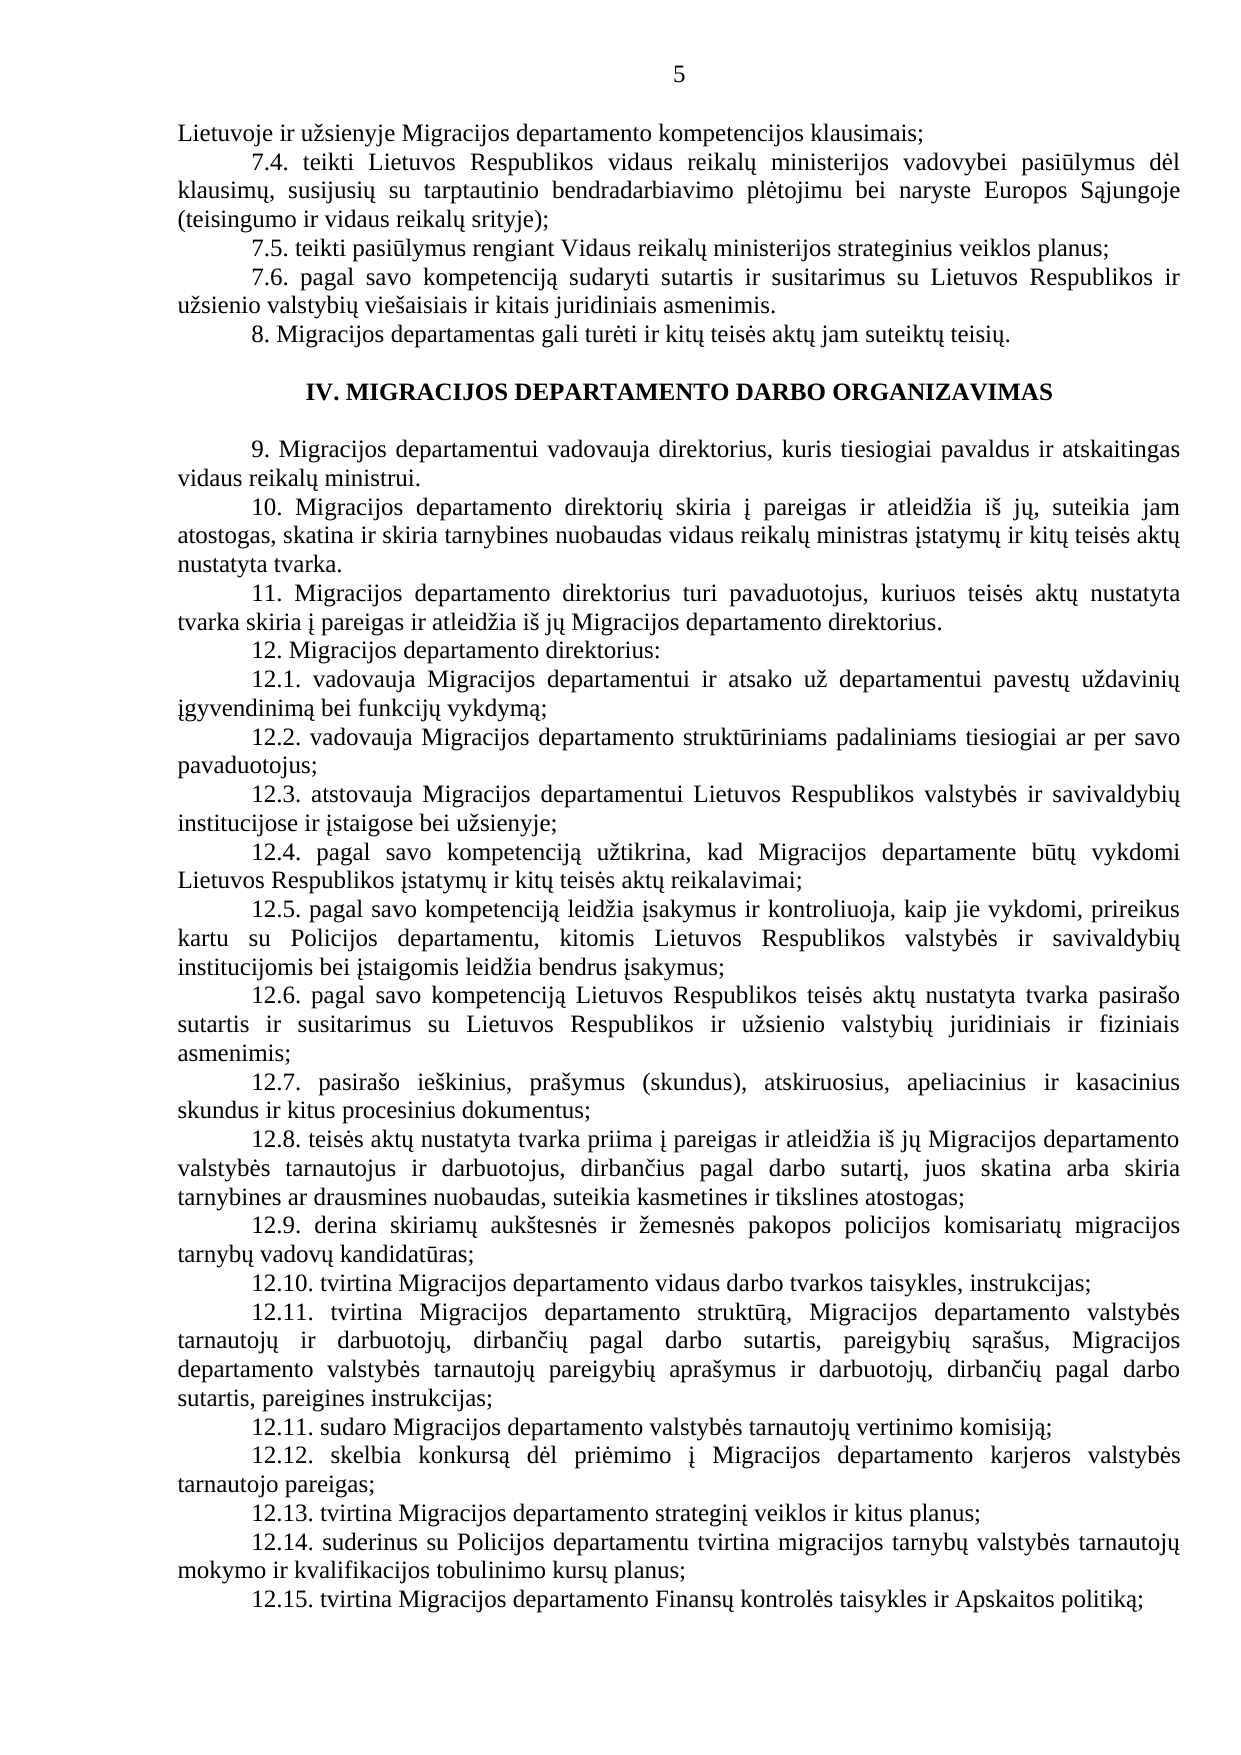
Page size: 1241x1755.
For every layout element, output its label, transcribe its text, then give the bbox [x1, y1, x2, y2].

text 12.11. sudaro Migracijos departamento valstybės tarnautojų vertinimo komisiją; [177, 1412, 1181, 1441]
text 12.9. derina skiriamų aukštesnės ir žemesnės pakopos policijos komisariatų migracijos tarnybų vadovų kandidatūras; [177, 1211, 1181, 1268]
text 12.12. skelbia konkursą dėl priėmimo į Migracijos departamento karjeros valstybės tarnautojo pareigas; [177, 1441, 1181, 1498]
text IV. MIGRACIJOS DEPARTAMENTO DARBO ORGANIZAVIMAS [177, 377, 1181, 406]
text 7.5. teikti pasiūlymus rengiant Vidaus reikalų ministerijos strateginius veiklos planus; [177, 233, 1181, 262]
text 12.13. tvirtina Migracijos departamento strateginį veiklos ir kitus planus; [177, 1498, 1181, 1527]
text 12. Migracijos departamento direktorius: [177, 636, 1181, 664]
text 12.14. suderinus su Policijos departamentu tvirtina migracijos tarnybų valstybės tarnautojų mokymo ir kvalifikacijos tobulinimo kursų planus; [177, 1527, 1181, 1584]
text 12.7. pasirašo ieškinius, prašymus (skundus), atskiruosius, apeliacinius ir kasacinius skundus ir kitus procesinius dokumentus; [177, 1067, 1181, 1124]
text 12.6. pagal savo kompetenciją Lietuvos Respublikos teisės aktų nustatyta tvarka pasirašo sutartis ir susitarimus su Lietuvos Respublikos ir užsienio valstybių juridiniais ir fiziniais asmenimis; [177, 981, 1181, 1067]
text 12.5. pagal savo kompetenciją leidžia įsakymus ir kontroliuoja, kaip jie vykdomi, prireikus kartu su Policijos departamentu, kitomis Lietuvos Respublikos valstybės ir savivaldybių institucijomis bei įstaigomis leidžia bendrus įsakymus; [177, 894, 1181, 981]
text 11. Migracijos departamento direktorius turi pavaduotojus, kuriuos teisės aktų nustatyta tvarka skiria į pareigas ir atleidžia iš jų Migracijos departamento direktorius. [177, 578, 1181, 636]
text 8. Migracijos departamentas gali turėti ir kitų teisės aktų jam suteiktų teisių. [177, 319, 1181, 348]
text 12.11. tvirtina Migracijos departamento struktūrą, Migracijos departamento valstybės tarnautojų ir darbuotojų, dirbančių pagal darbo sutartis, pareigybių sąrašus, Migracijos departamento valstybės tarnautojų pareigybių aprašymus ir darbuotojų, dirbančių pagal darbo sutartis, pareigines instrukcijas; [177, 1297, 1181, 1412]
text 10. Migracijos departamento direktorių skiria į pareigas ir atleidžia iš jų, suteikia jam atostogas, skatina ir skiria tarnybines nuobaudas vidaus reikalų ministras įstatymų ir kitų teisės aktų nustatyta tvarka. [177, 492, 1181, 578]
text 7.4. teikti Lietuvos Respublikos vidaus reikalų ministerijos vadovybei pasiūlymus dėl klausimų, susijusių su tarptautinio bendradarbiavimo plėtojimu bei naryste Europos Sąjungoje (teisingumo ir vidaus reikalų srityje); [177, 147, 1181, 233]
text 12.15. tvirtina Migracijos departamento Finansų kontrolės taisykles ir Apskaitos politiką; [177, 1584, 1181, 1613]
text 12.2. vadovauja Migracijos departamento struktūriniams padaliniams tiesiogiai ar per savo pavaduotojus; [177, 722, 1181, 779]
text 12.10. tvirtina Migracijos departamento vidaus darbo tvarkos taisykles, instrukcijas; [177, 1268, 1181, 1297]
text 7.6. pagal savo kompetenciją sudaryti sutartis ir susitarimus su Lietuvos Respublikos ir užsienio valstybių viešaisiais ir kitais juridiniais asmenimis. [177, 262, 1181, 319]
text 12.3. atstovauja Migracijos departamentui Lietuvos Respublikos valstybės ir savivaldybių institucijose ir įstaigose bei užsienyje; [177, 779, 1181, 837]
text 12.4. pagal savo kompetenciją užtikrina, kad Migracijos departamente būtų vykdomi Lietuvos Respublikos įstatymų ir kitų teisės aktų reikalavimai; [177, 837, 1181, 894]
text Lietuvoje ir užsienyje Migracijos departamento kompetencijos klausimais; [177, 118, 1181, 147]
text 12.1. vadovauja Migracijos departamentui ir atsako už departamentui pavestų uždavinių įgyvendinimą bei funkcijų vykdymą; [177, 664, 1181, 722]
text 9. Migracijos departamentui vadovauja direktorius, kuris tiesiogiai pavaldus ir atskaitingas vidaus reikalų ministrui. [177, 434, 1181, 492]
text 12.8. teisės aktų nustatyta tvarka priima į pareigas ir atleidžia iš jų Migracijos departamento valstybės tarnautojus ir darbuotojus, dirbančius pagal darbo sutartį, juos skatina arba skiria tarnybines ar drausmines nuobaudas, suteikia kasmetines ir tikslines atostogas; [177, 1124, 1181, 1211]
